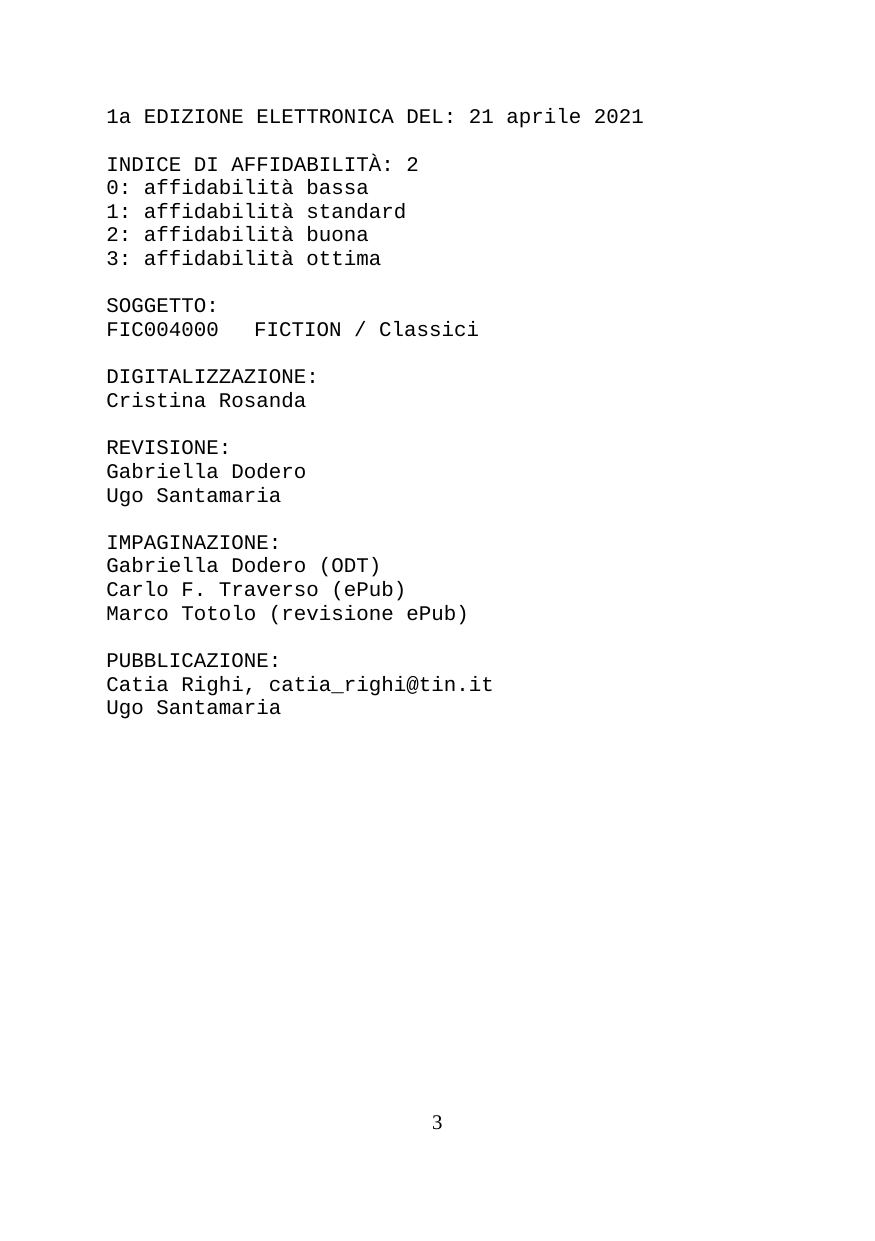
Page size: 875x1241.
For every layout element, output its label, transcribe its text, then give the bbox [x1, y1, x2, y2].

text 0: affidabilità bassa [106, 177, 768, 201]
text 2: affidabilità buona [106, 224, 768, 248]
text IMPAGINAZIONE: [106, 532, 768, 556]
text Ugo Santamaria [106, 697, 768, 721]
text Gabriella Dodero [106, 461, 768, 484]
text 1a EDIZIONE ELETTRONICA DEL: 21 aprile 2021 [106, 106, 768, 130]
text PUBBLICAZIONE: [106, 650, 768, 674]
text DIGITALIZZAZIONE: [106, 366, 768, 390]
text Gabriella Dodero (ODT) [106, 556, 768, 579]
text Carlo F. Traverso (ePub) [106, 579, 768, 603]
text SOGGETTO: [106, 295, 768, 319]
text 3: affidabilità ottima [106, 248, 768, 272]
text INDICE DI AFFIDABILITÀ: 2 [106, 153, 768, 177]
text Ugo Santamaria [106, 484, 768, 508]
text Cristina Rosanda [106, 390, 768, 414]
text FIC004000 FICTION / Classici [106, 319, 768, 343]
text 1: affidabilità standard [106, 201, 768, 224]
text Marco Totolo (revisione ePub) [106, 603, 768, 626]
text REVISIONE: [106, 437, 768, 461]
text Catia Righi, catia_righi@tin.it [106, 674, 768, 697]
